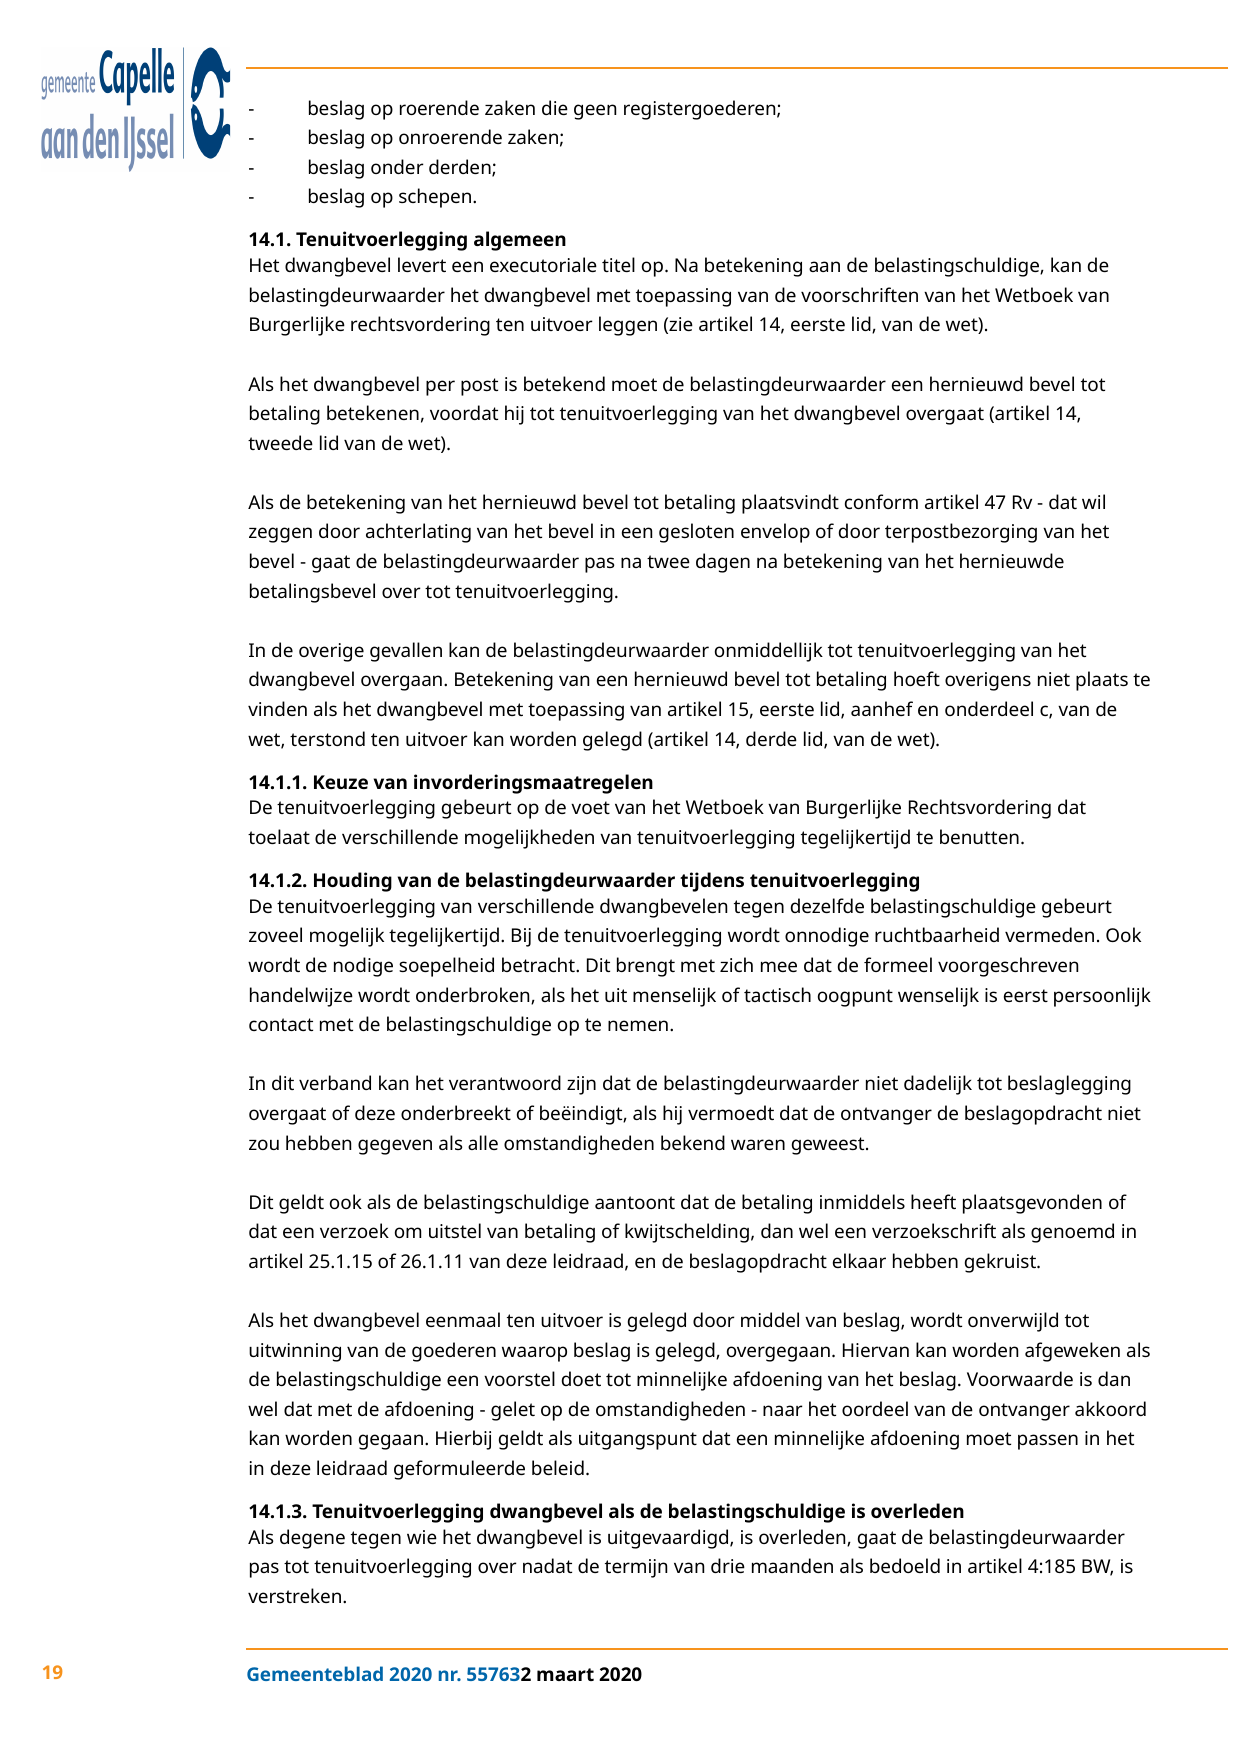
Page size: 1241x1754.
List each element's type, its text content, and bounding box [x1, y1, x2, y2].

text Als de betekening van het hernieuwd bevel tot betaling plaatsvindt conform artikel 47 Rv - dat wil zeggen door achterlating van het bevel in een gesloten envelop of door terpostbezorging van het bevel - gaat de belastingdeurwaarder pas na twee dagen na betekening van het hernieuwde betalingsbevel over tot tenuitvoerlegging. [248, 489, 1152, 603]
text 14.1. Tenuitvoerlegging algemeen [248, 227, 1152, 252]
picture [41, 47, 231, 172]
text In dit verband kan het verantwoord zijn dat de belastingdeurwaarder niet dadelijk tot beslaglegging overgaat of deze onderbreekt of beëindigt, als hij vermoedt dat de ontvanger de beslagopdracht niet zou hebben gegeven als alle omstandigheden bekend waren geweest. [248, 1071, 1152, 1155]
text Dit geldt ook als de belastingschuldige aantoont dat de betaling inmiddels heeft plaatsgevonden of dat een verzoek om uitstel van betaling of kwijtschelding, dan wel een verzoekschrift als genoemd in artikel 25.1.15 of 26.1.11 van deze leidraad, en de beslagopdracht elkaar hebben gekruist. [248, 1189, 1152, 1274]
list beslag op roerende zaken die geen registergoederen; [248, 95, 1152, 121]
text 14.1.2. Houding van de belastingdeurwaarder tijdens tenuitvoerlegging [248, 867, 1152, 893]
text In de overige gevallen kan de belastingdeurwaarder onmiddellijk tot tenuitvoerlegging van het dwangbevel overgaan. Betekening van een hernieuwd bevel tot betaling hoeft overigens niet plaats te vinden als het dwangbevel met toepassing van artikel 15, eerste lid, aanhef en onderdeel c, van de wet, terstond ten uitvoer kan worden gelegd (artikel 14, derde lid, van de wet). [248, 637, 1152, 751]
text Als het dwangbevel eenmaal ten uitvoer is gelegd door middel van beslag, wordt onverwijld tot uitwinning van de goederen waarop beslag is gelegd, overgegaan. Hiervan kan worden afgeweken als de belastingschuldige een voorstel doet tot minnelijke afdoening van het beslag. Voorwaarde is dan wel dat met de afdoening - gelet op de omstandigheden - naar het oordeel van de ontvanger akkoord kan worden gegaan. Hierbij geldt als uitgangspunt dat een minnelijke afdoening moet passen in het in deze leidraad geformuleerde beleid. [248, 1307, 1152, 1481]
text Het dwangbevel levert een executoriale titel op. Na betekening aan de belastingschuldige, kan de belastingdeurwaarder het dwangbevel met toepassing van de voorschriften van het Wetboek van Burgerlijke rechtsvordering ten uitvoer leggen (zie artikel 14, eerste lid, van de wet). [248, 252, 1152, 337]
list beslag op onroerende zaken; [248, 124, 1152, 150]
text De tenuitvoerlegging gebeurt op de voet van het Wetboek van Burgerlijke Rechtsvordering dat toelaat de verschillende mogelijkheden van tenuitvoerlegging tegelijkertijd te benutten. [248, 794, 1152, 850]
text Als het dwangbevel per post is betekend moet de belastingdeurwaarder een hernieuwd bevel tot betaling betekenen, voordat hij tot tenuitvoerlegging van het dwangbevel overgaat (artikel 14, tweede lid van de wet). [248, 371, 1152, 456]
text Als degene tegen wie het dwangbevel is uitgevaardigd, is overleden, gaat de belastingdeurwaarder pas tot tenuitvoerlegging over nadat de termijn van drie maanden als bedoeld in artikel 4:185 BW, is verstreken. [248, 1524, 1152, 1609]
list beslag op schepen. [248, 183, 1152, 209]
list beslag onder derden; [248, 154, 1152, 180]
text De tenuitvoerlegging van verschillende dwangbevelen tegen dezelfde belastingschuldige gebeurt zoveel mogelijk tegelijkertijd. Bij de tenuitvoerlegging wordt onnodige ruchtbaarheid vermeden. Ook wordt de nodige soepelheid betracht. Dit brengt met zich mee dat de formeel voorgeschreven handelwijze wordt onderbroken, als het uit menselijk of tactisch oogpunt wenselijk is eerst persoonlijk contact met de belastingschuldige op te nemen. [248, 893, 1152, 1037]
text 14.1.1. Keuze van invorderingsmaatregelen [248, 769, 1152, 794]
text 14.1.3. Tenuitvoerlegging dwangbevel als de belastingschuldige is overleden [248, 1498, 1152, 1524]
